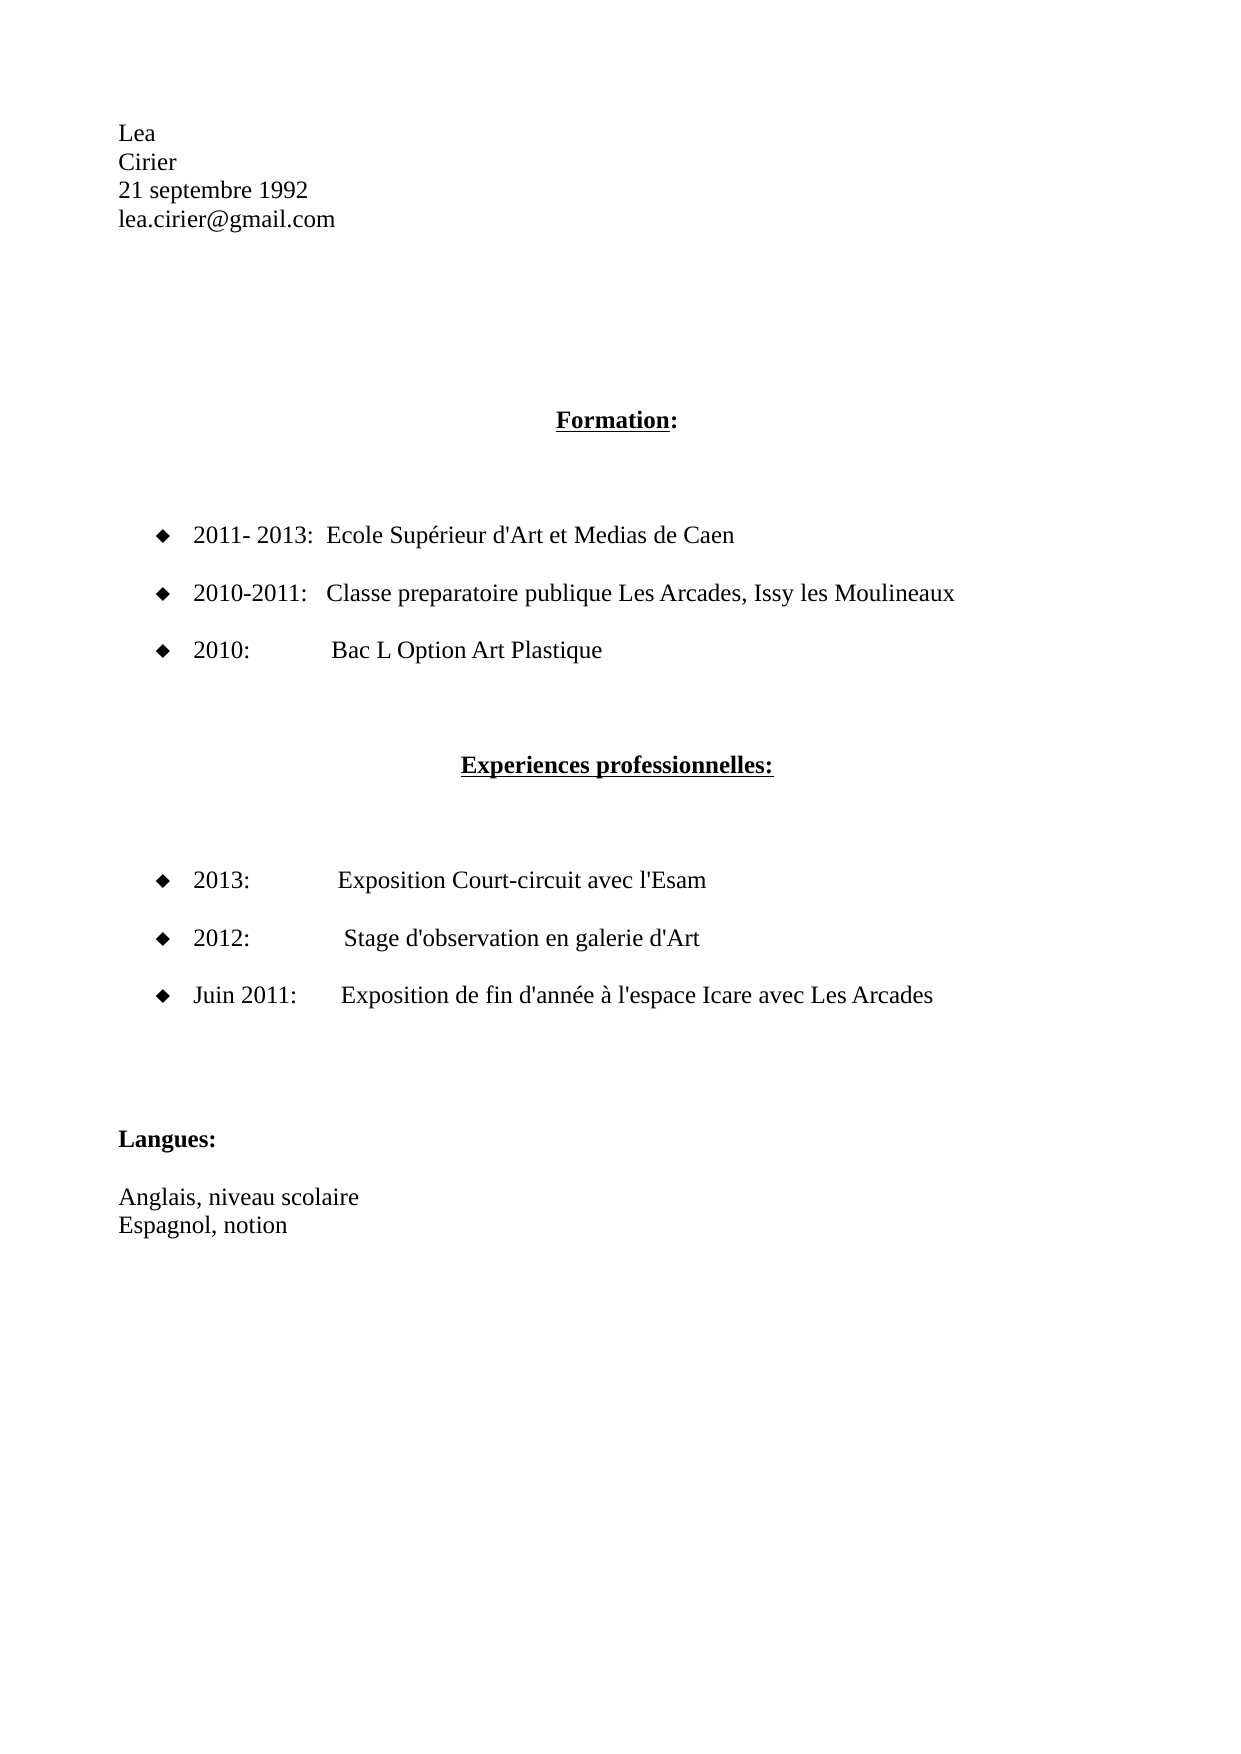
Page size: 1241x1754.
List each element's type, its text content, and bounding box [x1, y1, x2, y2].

list 2013: Exposition Court-circuit avec l'Esam [156, 866, 1122, 894]
text Langues: [118, 1124, 1122, 1153]
text Experiences professionnelles: [118, 751, 1122, 779]
text lea.cirier@gmail.com [118, 204, 1122, 233]
list 2010: Bac L Option Art Plastique [156, 636, 1122, 664]
list 2011- 2013: Ecole Supérieur d'Art et Medias de Caen [156, 521, 1122, 549]
text Formation: [118, 406, 1122, 434]
text Espagnol, notion [118, 1211, 1122, 1239]
text Anglais, niveau scolaire [118, 1182, 1122, 1211]
text Lea [118, 118, 1122, 147]
list 2012: Stage d'observation en galerie d'Art [156, 923, 1122, 952]
list Juin 2011: Exposition de fin d'année à l'espace Icare avec Les Arcades [156, 981, 1122, 1009]
text Cirier [118, 147, 1122, 176]
text 21 septembre 1992 [118, 176, 1122, 204]
list 2010-2011: Classe preparatoire publique Les Arcades, Issy les Moulineaux [156, 578, 1122, 607]
